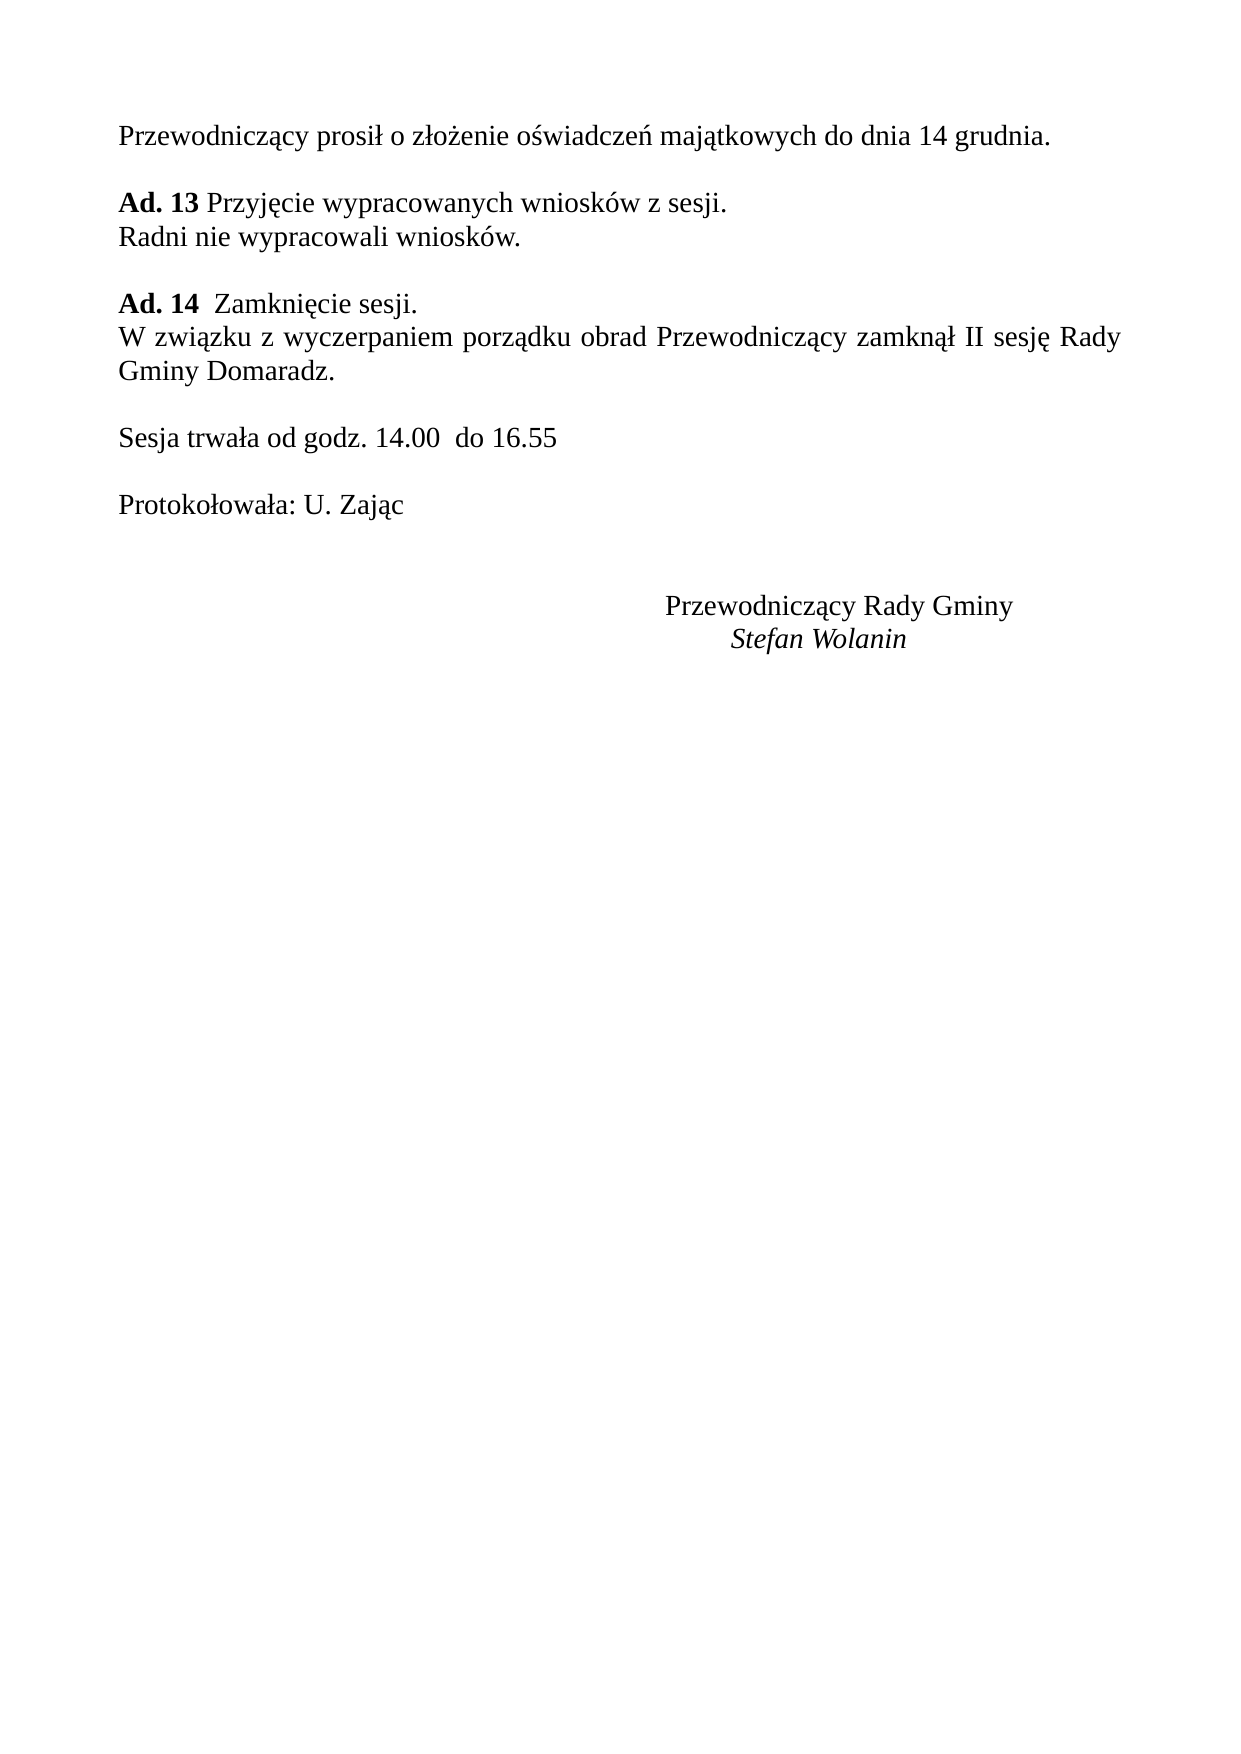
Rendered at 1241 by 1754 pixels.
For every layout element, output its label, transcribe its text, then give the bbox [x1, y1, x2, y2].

text Protokołowała: U. Zając [118, 487, 1122, 521]
text Przewodniczący Rady Gminy [118, 588, 1122, 621]
text Przewodniczący prosił o złożenie oświadczeń majątkowych do dnia 14 grudnia. [118, 118, 1122, 152]
text Stefan Wolanin [118, 621, 1122, 655]
text W związku z wyczerpaniem porządku obrad Przewodniczący zamknął II sesję Rady Gminy Domaradz. [118, 319, 1122, 386]
text Ad. 13 Przyjęcie wypracowanych wniosków z sesji. [118, 185, 1122, 219]
text Radni nie wypracowali wniosków. [118, 219, 1122, 252]
text Ad. 14 Zamknięcie sesji. [118, 286, 1122, 319]
text Sesja trwała od godz. 14.00 do 16.55 [118, 420, 1122, 453]
